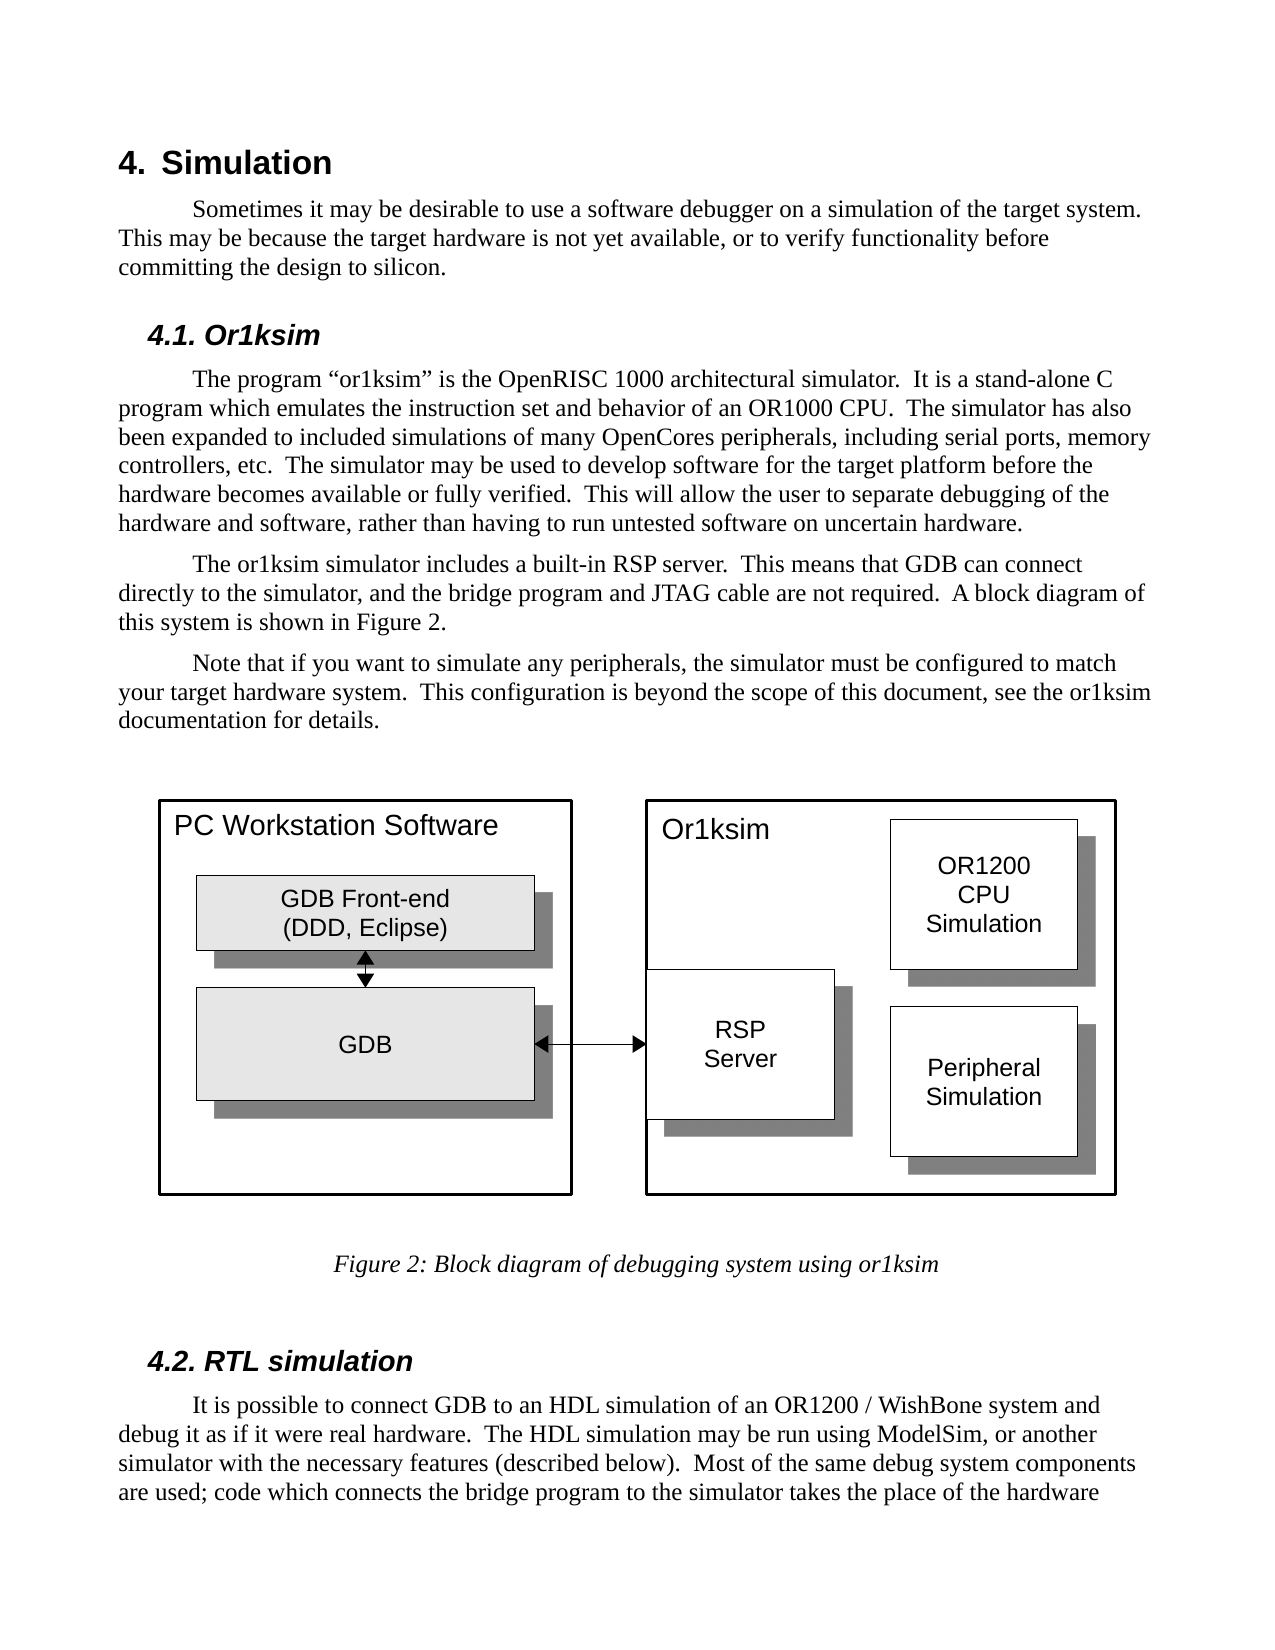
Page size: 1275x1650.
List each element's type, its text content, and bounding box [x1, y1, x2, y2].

text Note that if you want to simulate any peripherals, the simulator must be configured to match your target hardware system. This configuration is beyond the scope of this document, see the or1ksim documentation for details. [118, 648, 1157, 734]
text Figure 2: Block diagram of debugging system using or1ksim [118, 1249, 1157, 1278]
text The program “or1ksim” is the OpenRISC 1000 architectural simulator. It is a stand-alone C program which emulates the instruction set and behavior of an OR1000 CPU. The simulator has also been expanded to included simulations of many OpenCores peripherals, including serial ports, memory controllers, etc. The simulator may be used to develop software for the target platform before the hardware becomes available or fully verified. This will allow the user to separate debugging of the hardware and software, rather than having to run untested software on uncertain hardware. [118, 364, 1157, 537]
subtitle Simulation [118, 143, 1157, 182]
text Sometimes it may be desirable to use a software debugger on a simulation of the target system. This may be because the target hardware is not yet available, or to verify functionality before committing the design to silicon. [118, 194, 1157, 281]
subtitle RTL simulation [148, 1344, 1157, 1378]
text The or1ksim simulator includes a built-in RSP server. This means that GDB can connect directly to the simulator, and the bridge program and JTAG cable are not required. A block diagram of this system is shown in Figure 2. [118, 549, 1157, 635]
text It is possible to connect GDB to an HDL simulation of an OR1200 / WishBone system and debug it as if it were real hardware. The HDL simulation may be run using ModelSim, or another simulator with the necessary features (described below). Most of the same debug system components are used; code which connects the bridge program to the simulator takes the place of the hardware [118, 1391, 1157, 1506]
subtitle Or1ksim [148, 318, 1157, 352]
